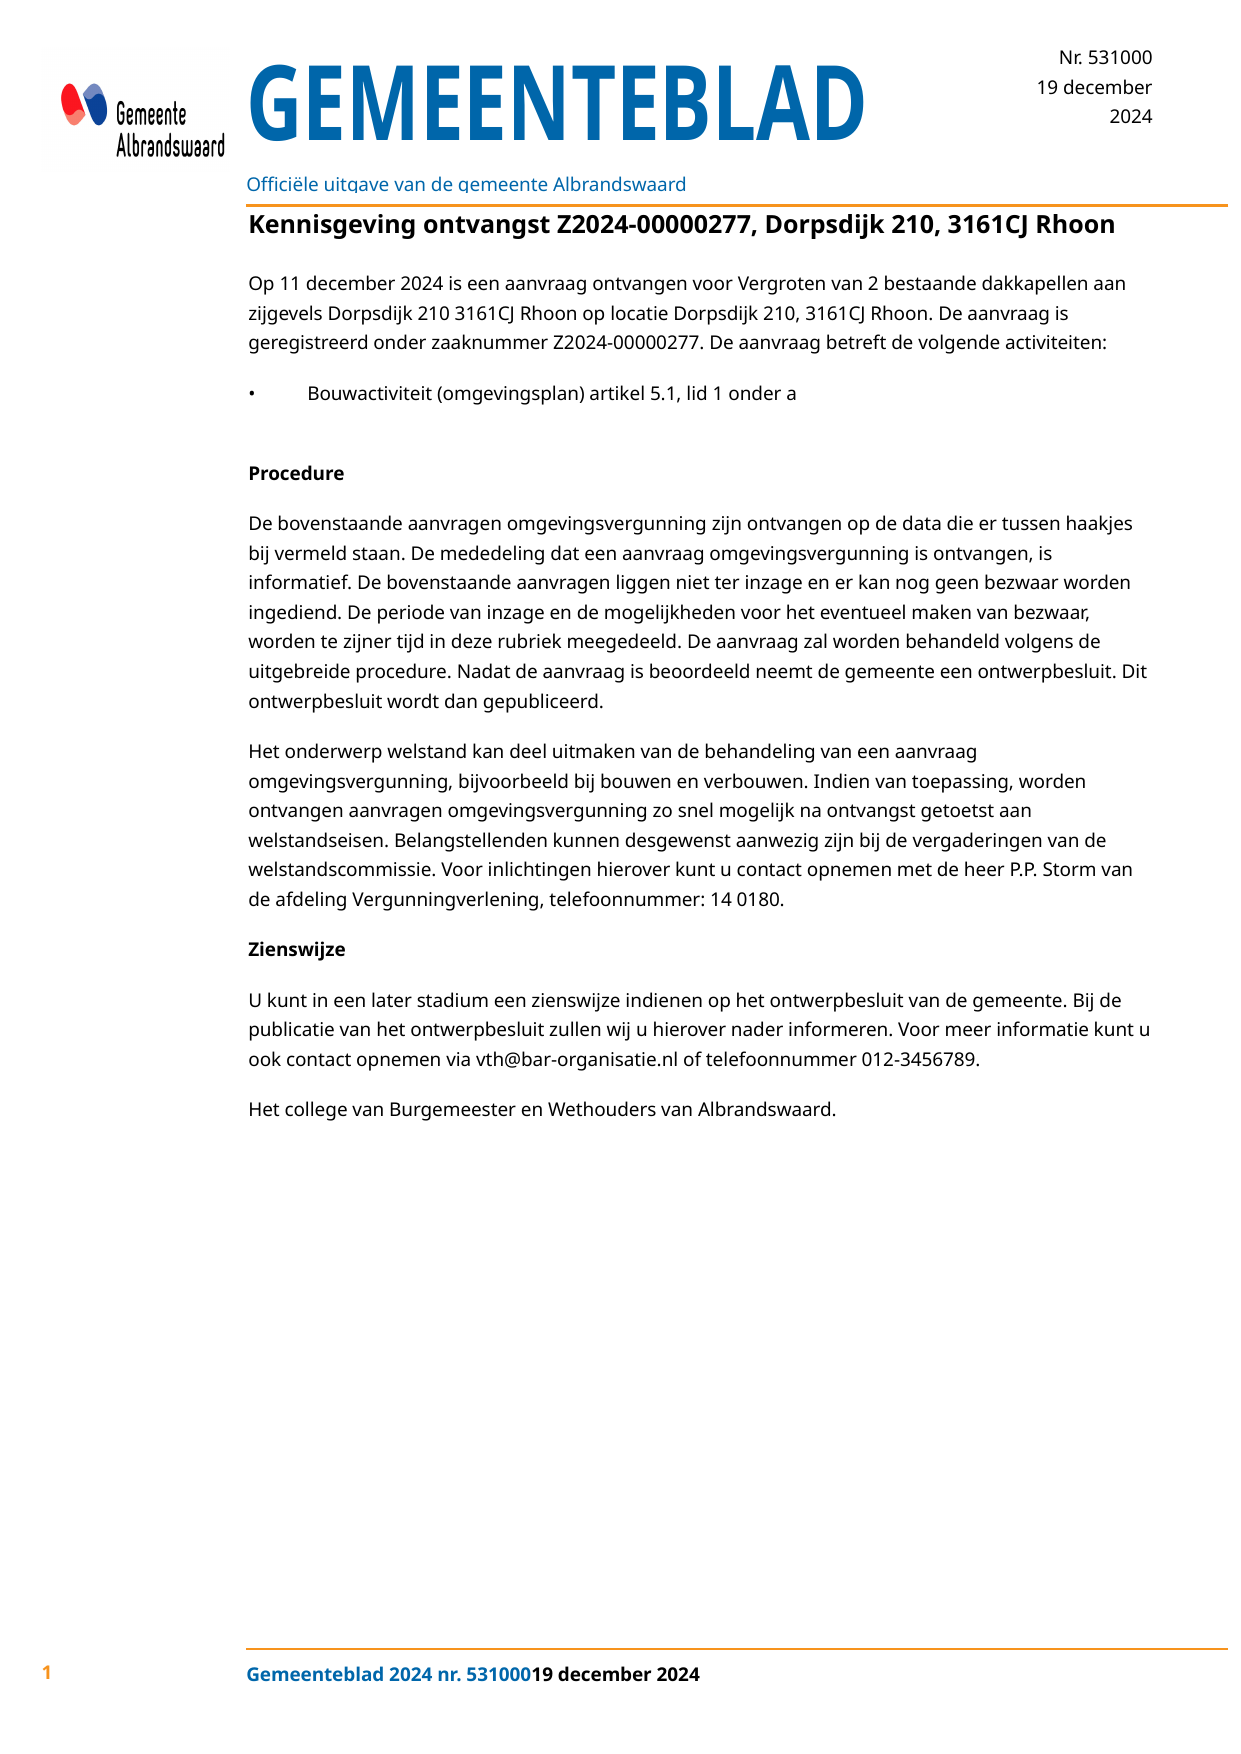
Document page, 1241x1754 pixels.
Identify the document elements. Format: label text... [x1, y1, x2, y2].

picture [41, 47, 231, 172]
list Bouwactiviteit (omgevingsplan) artikel 5.1, lid 1 onder a [248, 380, 1152, 406]
text De bovenstaande aanvragen omgevingsvergunning zijn ontvangen op de data die er tussen haakjes bij vermeld staan. De mededeling dat een aanvraag omgevingsvergunning is ontvangen, is informatief. De bovenstaande aanvragen liggen niet ter inzage en er kan nog geen bezwaar worden ingediend. De periode van inzage en de mogelijkheden voor het eventueel maken van bezwaar, worden te zijner tijd in deze rubriek meegedeeld. De aanvraag zal worden behandeld volgens de uitgebreide procedure. Nadat de aanvraag is beoordeeld neemt de gemeente een ontwerpbesluit. Dit ontwerpbesluit wordt dan gepubliceerd. [248, 510, 1152, 713]
text Zienswijze [248, 937, 1152, 962]
text Het onderwerp welstand kan deel uitmaken van de behandeling van een aanvraag omgevingsvergunning, bijvoorbeeld bij bouwen en verbouwen. Indien van toepassing, worden ontvangen aanvragen omgevingsvergunning zo snel mogelijk na ontvangst getoetst aan welstandseisen. Belangstellenden kunnen desgewenst aanwezig zijn bij de vergaderingen van de welstandscommissie. Voor inlichtingen hierover kunt u contact opnemen met de heer P.P. Storm van de afdeling Vergunningverlening, telefoonnummer: 14 0180. [248, 738, 1152, 912]
text Op 11 december 2024 is een aanvraag ontvangen voor Vergroten van 2 bestaande dakkapellen aan zijgevels Dorpsdijk 210 3161CJ Rhoon op locatie Dorpsdijk 210, 3161CJ Rhoon. De aanvraag is geregistreerd onder zaaknummer Z2024-00000277. De aanvraag betreft de volgende activiteiten: [248, 270, 1152, 355]
text U kunt in een later stadium een zienswijze indienen op het ontwerpbesluit van de gemeente. Bij de publicatie van het ontwerpbesluit zullen wij u hierover nader informeren. Voor meer informatie kunt u ook contact opnemen via vth@bar-organisatie.nl of telefoonnummer 012-3456789. [248, 987, 1152, 1072]
text Het college van Burgemeester en Wethouders van Albrandswaard. [248, 1097, 1152, 1122]
text Kennisgeving ontvangst Z2024-00000277, Dorpsdijk 210, 3161CJ Rhoon [248, 207, 1152, 241]
text Procedure [248, 460, 1152, 486]
